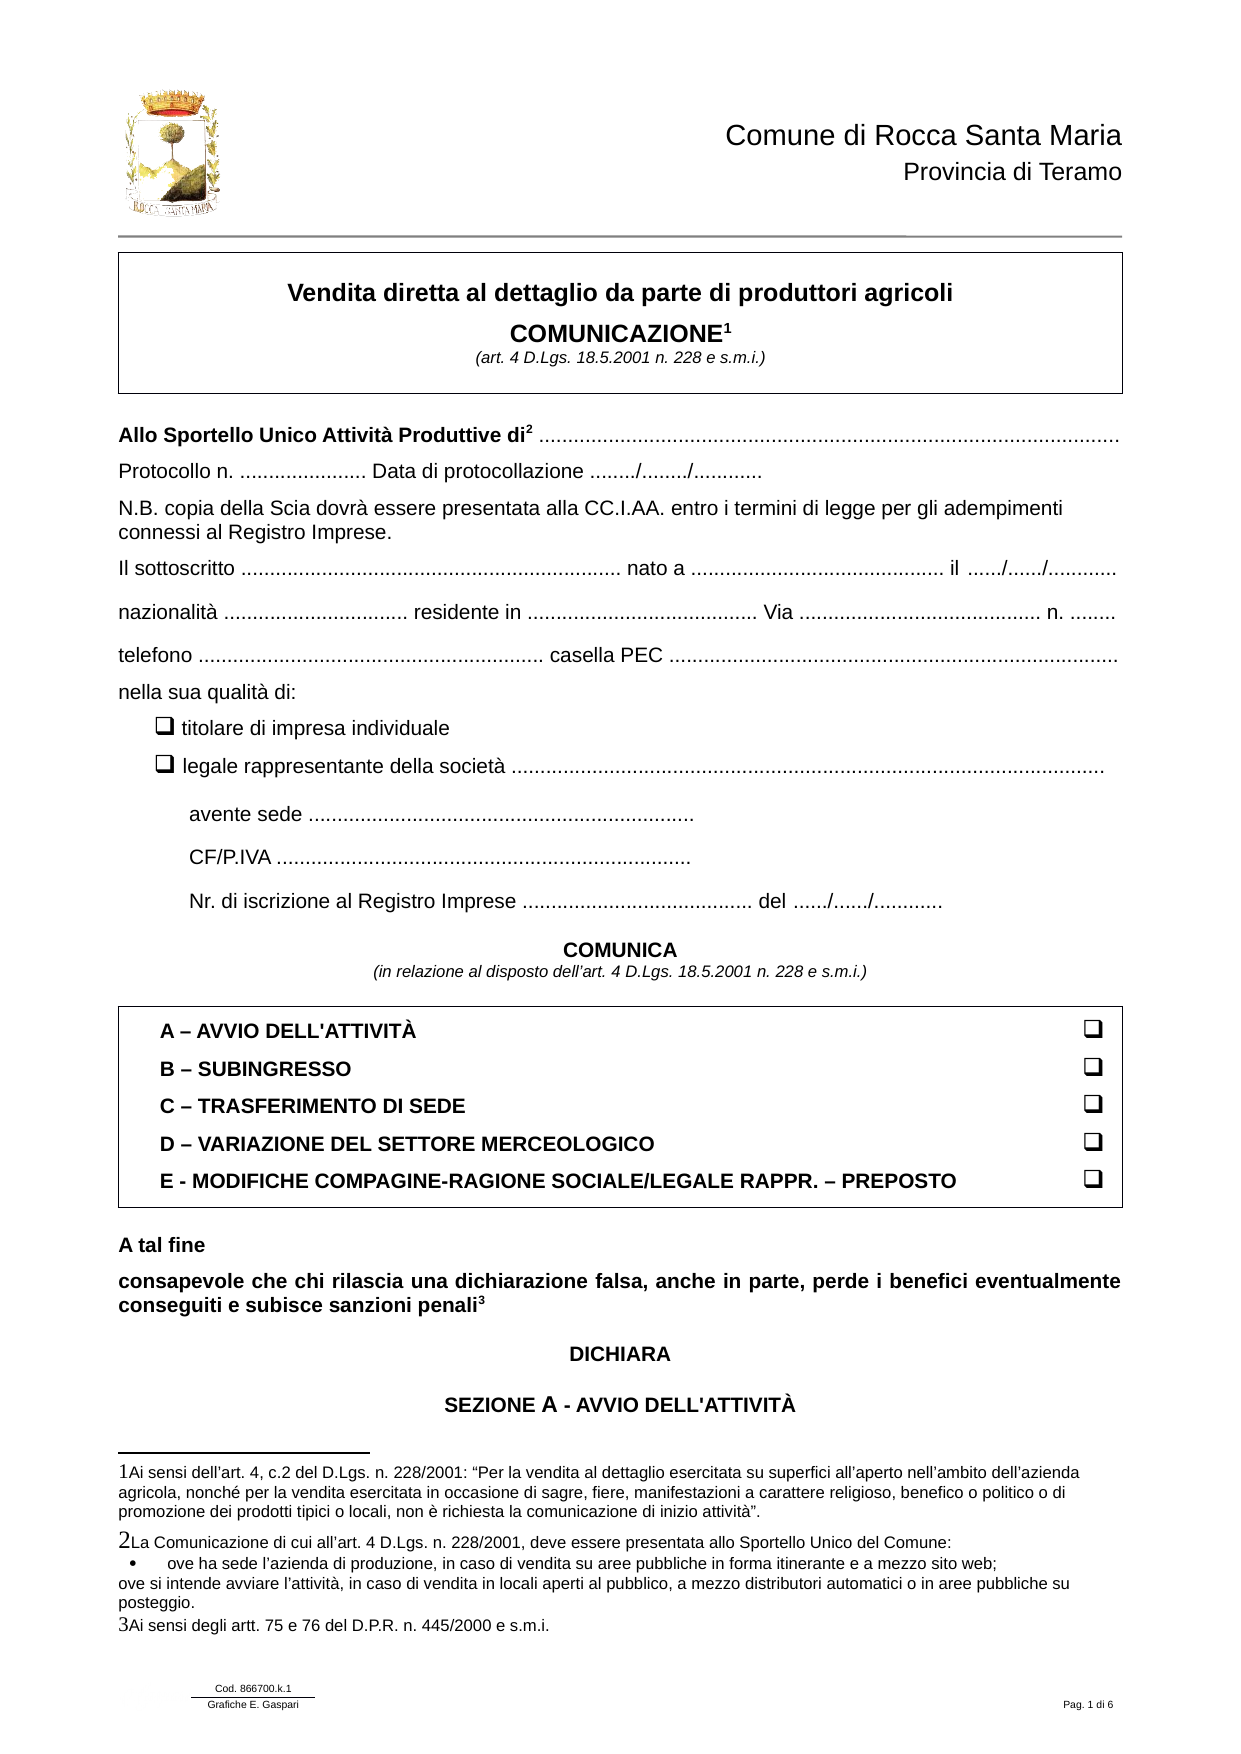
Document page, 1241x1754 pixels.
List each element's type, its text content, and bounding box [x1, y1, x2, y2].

text La Comunicazione di cui all’art. 4 D.Lgs. n. 228/2001, deve essere presentata allo Sportello Unico del Comune: [118, 1525, 1122, 1554]
text (in relazione al disposto dell’art. 4 D.Lgs. 18.5.2001 n. 228 e s.m.i.) [118, 962, 1122, 981]
table_header Vendita diretta al dettaglio da parte di produttori agricoli COMUNICAZIONE (art. 4 D.Lgs. 18.5.2001 n. 228 e s.m.i.) [119, 253, 1122, 392]
text COMUNICA [118, 938, 1122, 962]
table_header A – AVVIO DELL'ATTIVITÀ  B – SUBINGRESSO  C – TRASFERIMENTO DI SEDE  D – VARIAZIONE DEL SETTORE MERCEOLOGICO  E - MODIFICHE COMPAGINE-RAGIONE SOCIALE/LEGALE RAPPR. – PREPOSTO  [119, 1007, 1122, 1207]
text Ai sensi degli artt. 75 e 76 del D.P.R. n. 445/2000 e s.m.i. [118, 1612, 1122, 1636]
text Protocollo n. ...................... Data di protocollazione ......../......../............ [118, 459, 1122, 483]
text N.B. copia della Scia dovrà essere presentata alla CC.I.AA. entro i termini di legge per gli adempimenti connessi al Registro Imprese. [118, 496, 1122, 543]
picture [122, 87, 224, 219]
text DICHIARA [118, 1342, 1122, 1366]
text telefono ............................................................ casella PEC .............................................................................. [118, 643, 1122, 667]
text CF/P.IVA ........................................................................ [189, 845, 1122, 869]
text avente sede ................................................................... [189, 801, 1122, 825]
text  legale rappresentante della società ....................................................................................................... [153, 754, 1122, 779]
text  titolare di impresa individuale [153, 716, 1122, 741]
text ove si intende avviare l’attività, in caso di vendita in locali aperti al pubblico, a mezzo distributori automatici o in aree pubbliche su posteggio. [118, 1573, 1122, 1612]
text Comune di Rocca Santa Maria [224, 118, 1122, 152]
text nazionalità ................................ residente in ........................................ Via .......................................... n. ........ [118, 599, 1122, 623]
text consapevole che chi rilascia una dichiarazione falsa, anche in parte, perde i benefici eventualmente conseguiti e subisce sanzioni penali [118, 1269, 1122, 1317]
text Il sottoscritto .................................................................. nato a ............................................ il ....../....../............ [118, 556, 1122, 580]
text Nr. di iscrizione al Registro Imprese ........................................ del ....../....../............ [189, 889, 1122, 913]
text Allo Sportello Unico Attività Produttive di [118, 423, 1122, 447]
text SEZIONE A - AVVIO DELL'ATTIVITÀ [118, 1391, 1122, 1417]
text A tal fine [118, 1233, 1122, 1257]
text Provincia di Teramo [224, 157, 1122, 185]
text nella sua qualità di: [118, 680, 1122, 704]
list ove ha sede l’azienda di produzione, in caso di vendita su aree pubbliche in forma itinerante e a mezzo sito web; [130, 1554, 1122, 1573]
